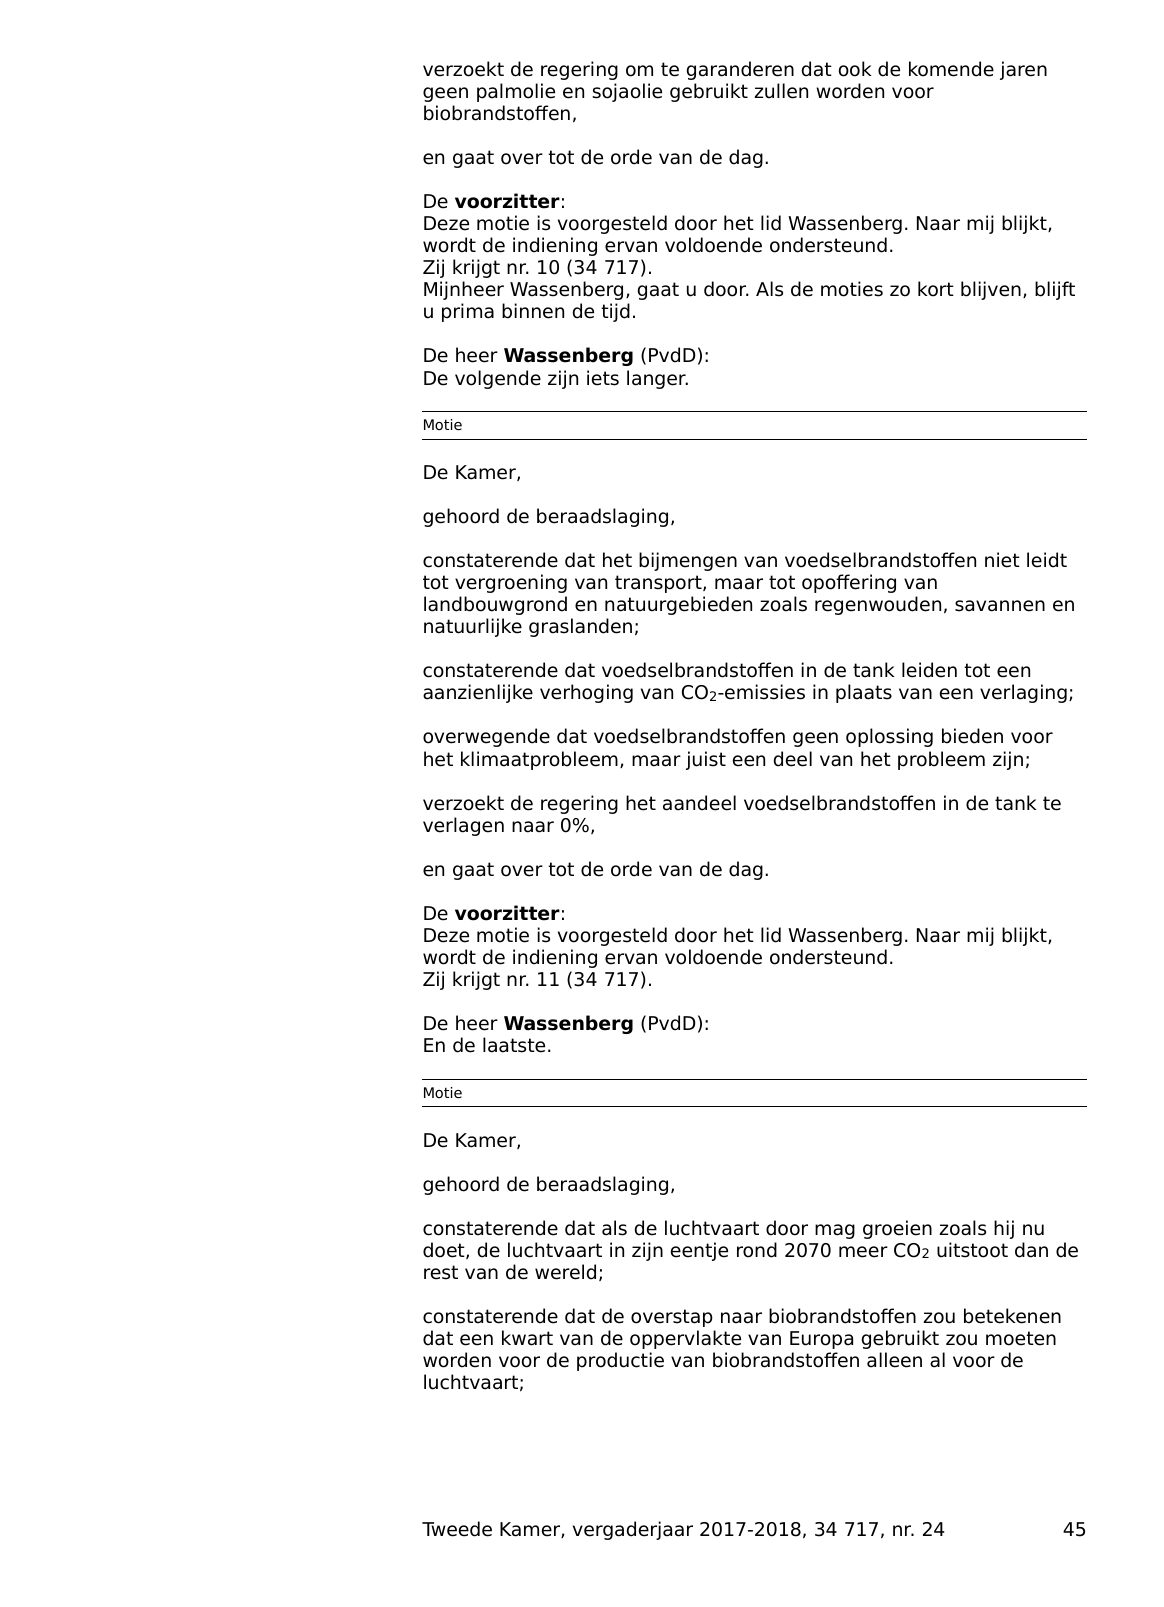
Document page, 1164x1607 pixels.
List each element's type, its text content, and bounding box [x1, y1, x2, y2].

text Zij krijgt nr. 10 (34 717). [422, 257, 1087, 279]
text constaterende dat voedselbrandstoffen in de tank leiden tot een aanzienlijke verhoging van CO2-emissies in plaats van een verlaging; [422, 660, 1087, 704]
text De voorzitter: [422, 903, 1087, 925]
text gehoord de beraadslaging, [422, 506, 1087, 528]
table_header Motie [422, 412, 1087, 439]
text De heer Wassenberg (PvdD): [422, 1013, 1087, 1035]
text Mijnheer Wassenberg, gaat u door. Als de moties zo kort blijven, blijft u prima binnen de tijd. [422, 279, 1087, 323]
text overwegende dat voedselbrandstoffen geen oplossing bieden voor het klimaatprobleem, maar juist een deel van het probleem zijn; [422, 726, 1087, 770]
text En de laatste. [422, 1035, 1087, 1057]
text De Kamer, [422, 462, 1087, 484]
text De Kamer, [422, 1129, 1087, 1151]
text De volgende zijn iets langer. [422, 367, 1087, 389]
text Deze motie is voorgesteld door het lid Wassenberg. Naar mij blijkt, wordt de indiening ervan voldoende ondersteund. [422, 213, 1087, 257]
text gehoord de beraadslaging, [422, 1174, 1087, 1196]
text en gaat over tot de orde van de dag. [422, 859, 1087, 881]
text Zij krijgt nr. 11 (34 717). [422, 969, 1087, 991]
text verzoekt de regering het aandeel voedselbrandstoffen in de tank te verlagen naar 0%, [422, 793, 1087, 837]
table_header Motie [422, 1080, 1087, 1106]
text constaterende dat als de luchtvaart door mag groeien zoals hij nu doet, de luchtvaart in zijn eentje rond 2070 meer CO2 uitstoot dan de rest van de wereld; [422, 1218, 1087, 1284]
text constaterende dat de overstap naar biobrandstoffen zou betekenen dat een kwart van de oppervlakte van Europa gebruikt zou moeten worden voor de productie van biobrandstoffen alleen al voor de luchtvaart; [422, 1306, 1087, 1394]
text verzoekt de regering om te garanderen dat ook de komende jaren geen palmolie en sojaolie gebruikt zullen worden voor biobrandstoffen, [422, 59, 1087, 125]
text en gaat over tot de orde van de dag. [422, 147, 1087, 169]
text Deze motie is voorgesteld door het lid Wassenberg. Naar mij blijkt, wordt de indiening ervan voldoende ondersteund. [422, 925, 1087, 969]
text De heer Wassenberg (PvdD): [422, 345, 1087, 367]
text De voorzitter: [422, 191, 1087, 213]
text constaterende dat het bijmengen van voedselbrandstoffen niet leidt tot vergroening van transport, maar tot opoffering van landbouwgrond en natuurgebieden zoals regenwouden, savannen en natuurlijke graslanden; [422, 550, 1087, 638]
